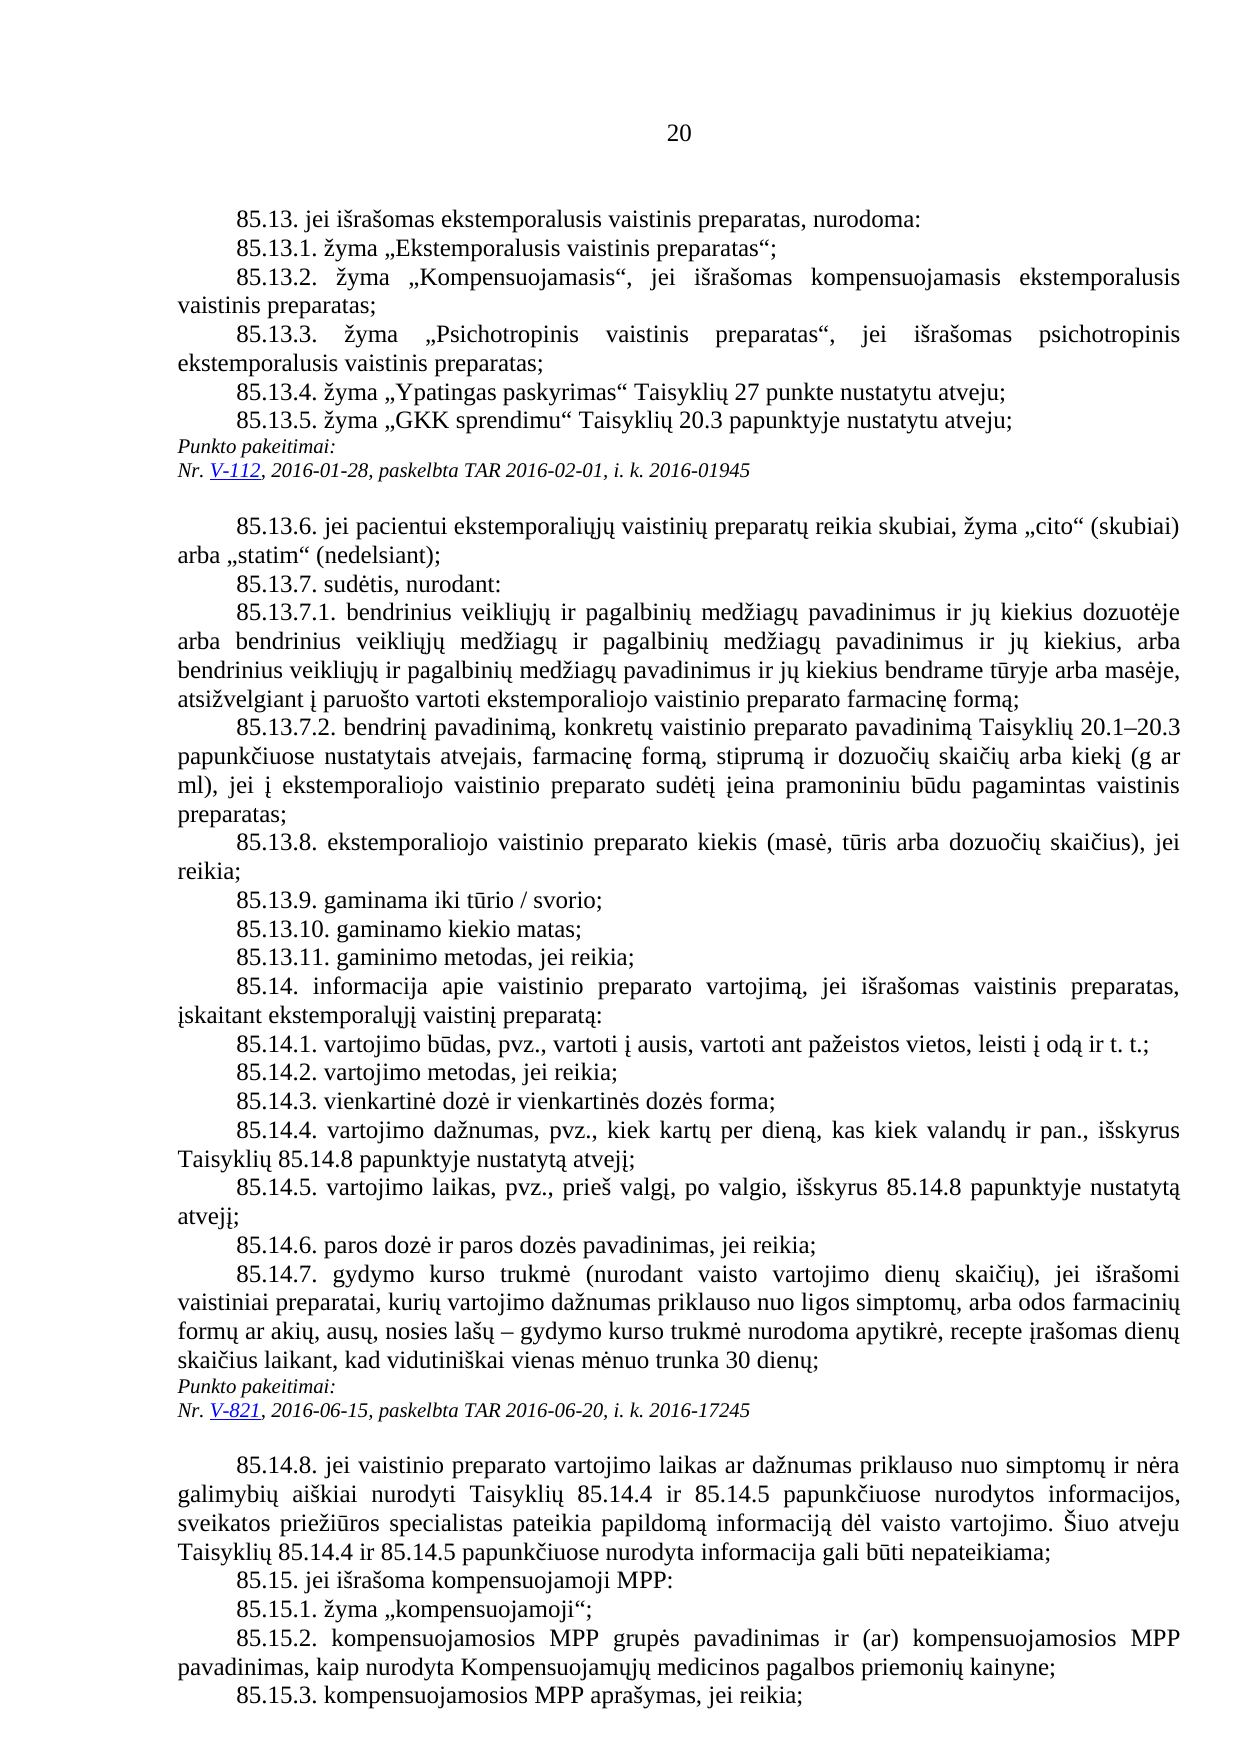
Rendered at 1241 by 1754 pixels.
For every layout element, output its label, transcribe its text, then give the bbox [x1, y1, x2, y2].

text 85.13.7. sudėtis, nurodant: [177, 569, 1181, 597]
text 85.15.3. kompensuojamosios MPP aprašymas, jei reikia; [177, 1681, 1181, 1709]
text 85.14.3. vienkartinė dozė ir vienkartinės dozės forma; [177, 1086, 1181, 1115]
text Punkto pakeitimai: [177, 434, 1181, 458]
text 85.13.11. gaminimo metodas, jei reikia; [177, 942, 1181, 971]
text 85.15. jei išrašoma kompensuojamoji MPP: [177, 1566, 1181, 1594]
text 85.14.5. vartojimo laikas, pvz., prieš valgį, po valgio, išskyrus 85.14.8 papunktyje nustatytą atvejį; [177, 1172, 1181, 1230]
text 85.14.6. paros dozė ir paros dozės pavadinimas, jei reikia; [177, 1230, 1181, 1259]
text 85.13.5. žyma „GKK sprendimu“ Taisyklių 20.3 papunktyje nustatytu atveju; [177, 406, 1181, 434]
text 85.14.8. jei vaistinio preparato vartojimo laikas ar dažnumas priklauso nuo simptomų ir nėra galimybių aiškiai nurodyti Taisyklių 85.14.4 ir 85.14.5 papunkčiuose nurodytos informacijos, sveikatos priežiūros specialistas pateikia papildomą informaciją dėl vaisto vartojimo. Šiuo atveju Taisyklių 85.14.4 ir 85.14.5 papunkčiuose nurodyta informacija gali būti nepateikiama; [177, 1451, 1181, 1566]
text 85.14.1. vartojimo būdas, pvz., vartoti į ausis, vartoti ant pažeistos vietos, leisti į odą ir t. t.; [177, 1029, 1181, 1057]
text 85.13.7.1. bendrinius veikliųjų ir pagalbinių medžiagų pavadinimus ir jų kiekius dozuotėje arba bendrinius veikliųjų medžiagų ir pagalbinių medžiagų pavadinimus ir jų kiekius, arba bendrinius veikliųjų ir pagalbinių medžiagų pavadinimus ir jų kiekius bendrame tūryje arba masėje, atsižvelgiant į paruošto vartoti ekstemporaliojo vaistinio preparato farmacinę formą; [177, 597, 1181, 712]
text 85.14.2. vartojimo metodas, jei reikia; [177, 1057, 1181, 1086]
text 85.13.8. ekstemporaliojo vaistinio preparato kiekis (masė, tūris arba dozuočių skaičius), jei reikia; [177, 827, 1181, 885]
text 85.13.4. žyma „Ypatingas paskyrimas“ Taisyklių 27 punkte nustatytu atveju; [177, 377, 1181, 406]
text Punkto pakeitimai: [177, 1374, 1181, 1398]
text 85.13.10. gaminamo kiekio matas; [177, 914, 1181, 942]
text 85.15.2. kompensuojamosios MPP grupės pavadinimas ir (ar) kompensuojamosios MPP pavadinimas, kaip nurodyta Kompensuojamųjų medicinos pagalbos priemonių kainyne; [177, 1623, 1181, 1681]
text 85.13.3. žyma „Psichotropinis vaistinis preparatas“, jei išrašomas psichotropinis ekstemporalusis vaistinis preparatas; [177, 319, 1181, 377]
text Nr. V-821, 2016-06-15, paskelbta TAR 2016-06-20, i. k. 2016-17245 [177, 1398, 1181, 1422]
text 85.14.4. vartojimo dažnumas, pvz., kiek kartų per dieną, kas kiek valandų ir pan., išskyrus Taisyklių 85.14.8 papunktyje nustatytą atvejį; [177, 1115, 1181, 1172]
text Nr. V-112, 2016-01-28, paskelbta TAR 2016-02-01, i. k. 2016-01945 [177, 458, 1181, 482]
text 85.13.2. žyma „Kompensuojamasis“, jei išrašomas kompensuojamasis ekstemporalusis vaistinis preparatas; [177, 262, 1181, 319]
text 85.13. jei išrašomas ekstemporalusis vaistinis preparatas, nurodoma: [177, 204, 1181, 233]
text 85.13.1. žyma „Ekstemporalusis vaistinis preparatas“; [177, 233, 1181, 262]
text 85.14. informacija apie vaistinio preparato vartojimą, jei išrašomas vaistinis preparatas, įskaitant ekstemporalųjį vaistinį preparatą: [177, 971, 1181, 1029]
text 85.13.7.2. bendrinį pavadinimą, konkretų vaistinio preparato pavadinimą Taisyklių 20.1–20.3 papunkčiuose nustatytais atvejais, farmacinę formą, stiprumą ir dozuočių skaičių arba kiekį (g ar ml), jei į ekstemporaliojo vaistinio preparato sudėtį įeina pramoniniu būdu pagamintas vaistinis preparatas; [177, 712, 1181, 827]
text 85.13.9. gaminama iki tūrio / svorio; [177, 885, 1181, 914]
text 85.13.6. jei pacientui ekstemporaliųjų vaistinių preparatų reikia skubiai, žyma „cito“ (skubiai) arba „statim“ (nedelsiant); [177, 511, 1181, 569]
text 85.15.1. žyma „kompensuojamoji“; [177, 1594, 1181, 1623]
text 85.14.7. gydymo kurso trukmė (nurodant vaisto vartojimo dienų skaičių), jei išrašomi vaistiniai preparatai, kurių vartojimo dažnumas priklauso nuo ligos simptomų, arba odos farmacinių formų ar akių, ausų, nosies lašų – gydymo kurso trukmė nurodoma apytikrė, recepte įrašomas dienų skaičius laikant, kad vidutiniškai vienas mėnuo trunka 30 dienų; [177, 1259, 1181, 1374]
